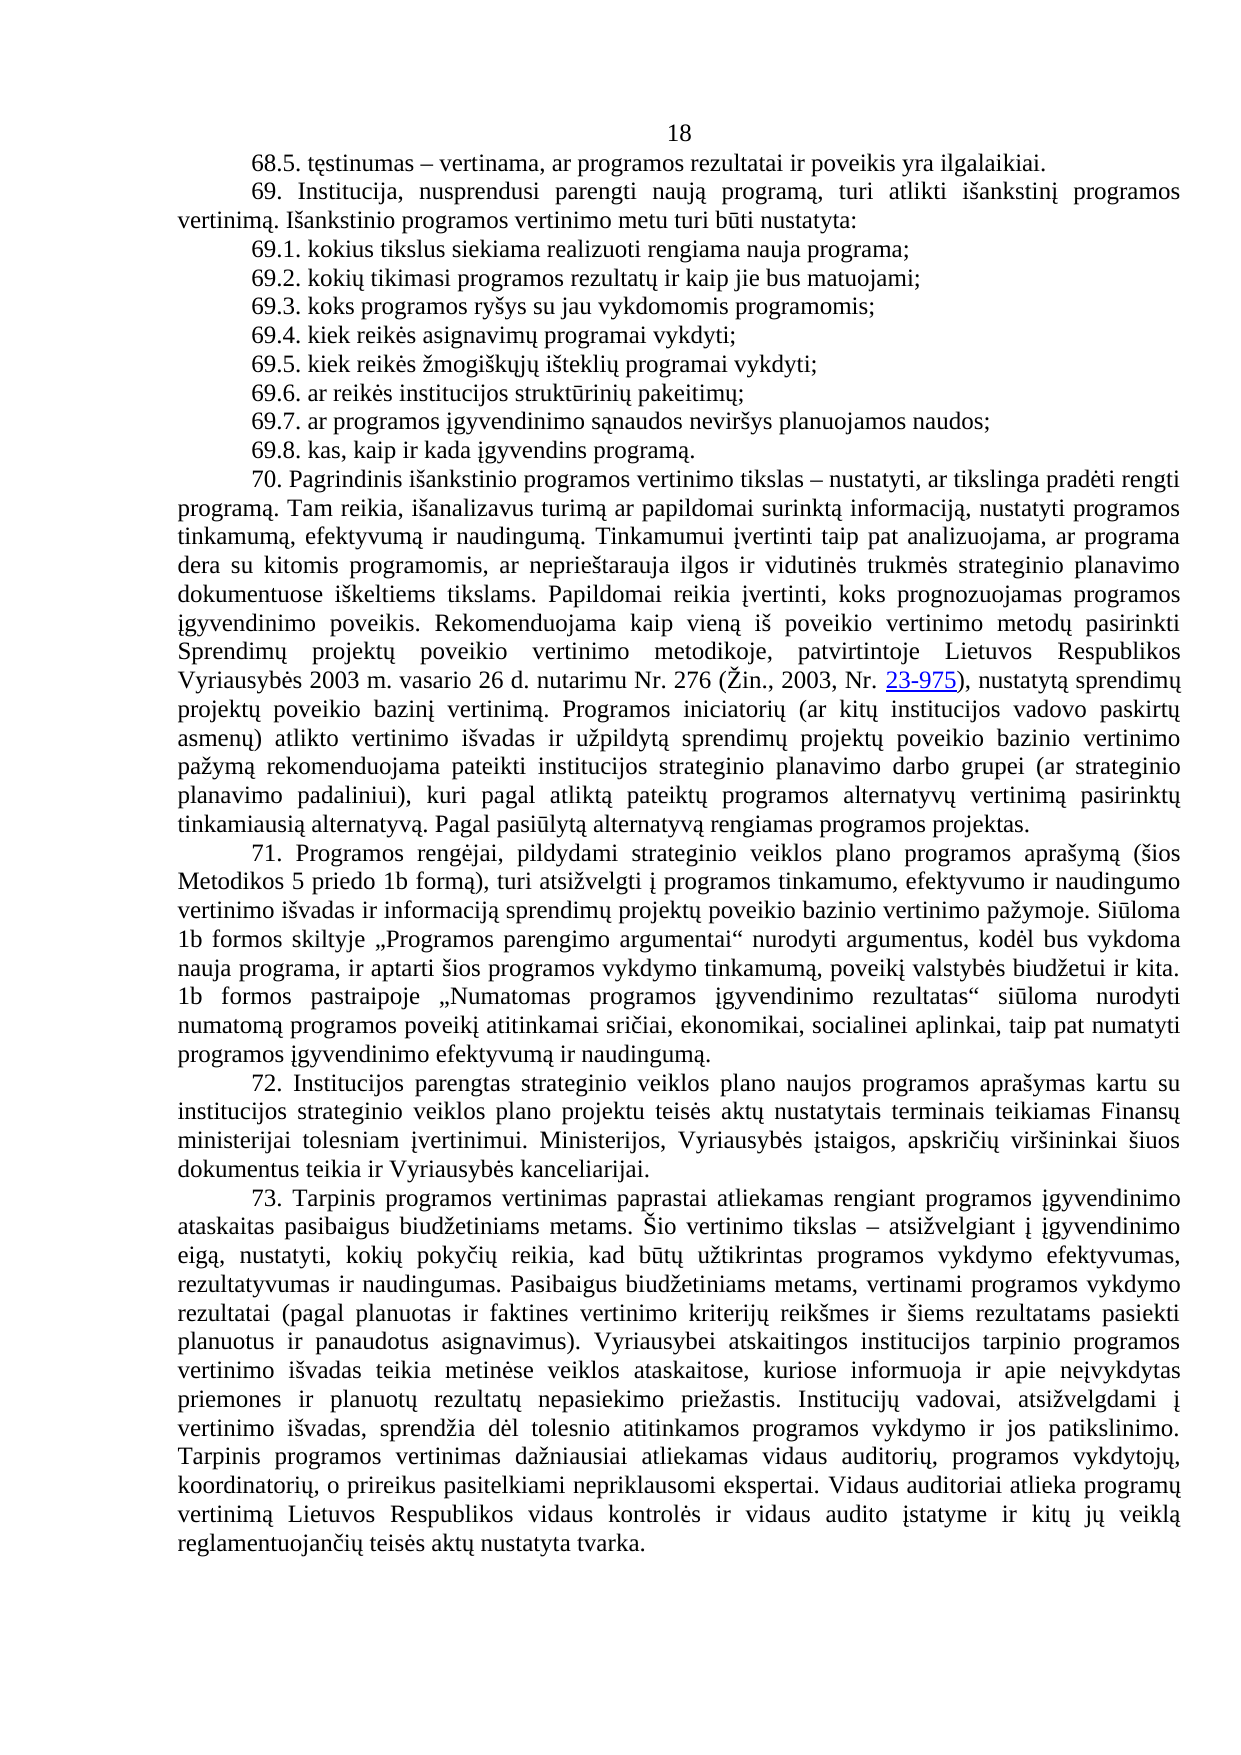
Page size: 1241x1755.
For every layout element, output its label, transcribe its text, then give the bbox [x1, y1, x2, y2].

text 69.1. kokius tikslus siekiama realizuoti rengiama nauja programa; [177, 234, 1181, 263]
text 69.5. kiek reikės žmogiškųjų išteklių programai vykdyti; [177, 349, 1181, 378]
text 69.6. ar reikės institucijos struktūrinių pakeitimų; [177, 378, 1181, 406]
text 68.5. tęstinumas – vertinama, ar programos rezultatai ir poveikis yra ilgalaikiai. [177, 148, 1181, 176]
text 69.3. koks programos ryšys su jau vykdomomis programomis; [177, 291, 1181, 320]
text 69.4. kiek reikės asignavimų programai vykdyti; [177, 320, 1181, 349]
text 69.2. kokių tikimasi programos rezultatų ir kaip jie bus matuojami; [177, 263, 1181, 291]
text 69.8. kas, kaip ir kada įgyvendins programą. [177, 435, 1181, 464]
text 69. Institucija, nusprendusi parengti naują programą, turi atlikti išankstinį programos vertinimą. Išankstinio programos vertinimo metu turi būti nustatyta: [177, 176, 1181, 234]
text 73. Tarpinis programos vertinimas paprastai atliekamas rengiant programos įgyvendinimo ataskaitas pasibaigus biudžetiniams metams. Šio vertinimo tikslas – atsižvelgiant į įgyvendinimo eigą, nustatyti, kokių pokyčių reikia, kad būtų užtikrintas programos vykdymo efektyvumas, rezultatyvumas ir naudingumas. Pasibaigus biudžetiniams metams, vertinami programos vykdymo rezultatai (pagal planuotas ir faktines vertinimo kriterijų reikšmes ir šiems rezultatams pasiekti planuotus ir panaudotus asignavimus). Vyriausybei atskaitingos institucijos tarpinio programos vertinimo išvadas teikia metinėse veiklos ataskaitose, kuriose informuoja ir apie neįvykdytas priemones ir planuotų rezultatų nepasiekimo priežastis. Institucijų vadovai, atsižvelgdami į vertinimo išvadas, sprendžia dėl tolesnio atitinkamos programos vykdymo ir jos patikslinimo. Tarpinis programos vertinimas dažniausiai atliekamas vidaus auditorių, programos vykdytojų, koordinatorių, o prireikus pasitelkiami nepriklausomi ekspertai. Vidaus auditoriai atlieka programų vertinimą Lietuvos Respublikos vidaus kontrolės ir vidaus audito įstatyme ir kitų jų veiklą reglamentuojančių teisės aktų nustatyta tvarka. [177, 1183, 1181, 1556]
text 71. Programos rengėjai, pildydami strateginio veiklos plano programos aprašymą (šios Metodikos 5 priedo 1b formą), turi atsižvelgti į programos tinkamumo, efektyvumo ir naudingumo vertinimo išvadas ir informaciją sprendimų projektų poveikio bazinio vertinimo pažymoje. Siūloma 1b formos skiltyje „Programos parengimo argumentai“ nurodyti argumentus, kodėl bus vykdoma nauja programa, ir aptarti šios programos vykdymo tinkamumą, poveikį valstybės biudžetui ir kita. 1b formos pastraipoje „Numatomas programos įgyvendinimo rezultatas“ siūloma nurodyti numatomą programos poveikį atitinkamai sričiai, ekonomikai, socialinei aplinkai, taip pat numatyti programos įgyvendinimo efektyvumą ir naudingumą. [177, 838, 1181, 1068]
text 72. Institucijos parengtas strateginio veiklos plano naujos programos aprašymas kartu su institucijos strateginio veiklos plano projektu teisės aktų nustatytais terminais teikiamas Finansų ministerijai tolesniam įvertinimui. Ministerijos, Vyriausybės įstaigos, apskričių viršininkai šiuos dokumentus teikia ir Vyriausybės kanceliarijai. [177, 1068, 1181, 1183]
text 70. Pagrindinis išankstinio programos vertinimo tikslas – nustatyti, ar tikslinga pradėti rengti programą. Tam reikia, išanalizavus turimą ar papildomai surinktą informaciją, nustatyti programos tinkamumą, efektyvumą ir naudingumą. Tinkamumui įvertinti taip pat analizuojama, ar programa dera su kitomis programomis, ar neprieštarauja ilgos ir vidutinės trukmės strateginio planavimo dokumentuose iškeltiems tikslams. Papildomai reikia įvertinti, koks prognozuojamas programos įgyvendinimo poveikis. Rekomenduojama kaip vieną iš poveikio vertinimo metodų pasirinkti Sprendimų projektų poveikio vertinimo metodikoje, patvirtintoje Lietuvos Respublikos Vyriausybės 2003 m. vasario 26 d. nutarimu Nr. 276 (Žin., 2003, Nr. 23-975), nustatytą sprendimų projektų poveikio bazinį vertinimą. Programos iniciatorių (ar kitų institucijos vadovo paskirtų asmenų) atlikto vertinimo išvadas ir užpildytą sprendimų projektų poveikio bazinio vertinimo pažymą rekomenduojama pateikti institucijos strateginio planavimo darbo grupei (ar strateginio planavimo padaliniui), kuri pagal atliktą pateiktų programos alternatyvų vertinimą pasirinktų tinkamiausią alternatyvą. Pagal pasiūlytą alternatyvą rengiamas programos projektas. [177, 464, 1181, 838]
text 69.7. ar programos įgyvendinimo sąnaudos neviršys planuojamos naudos; [177, 406, 1181, 435]
